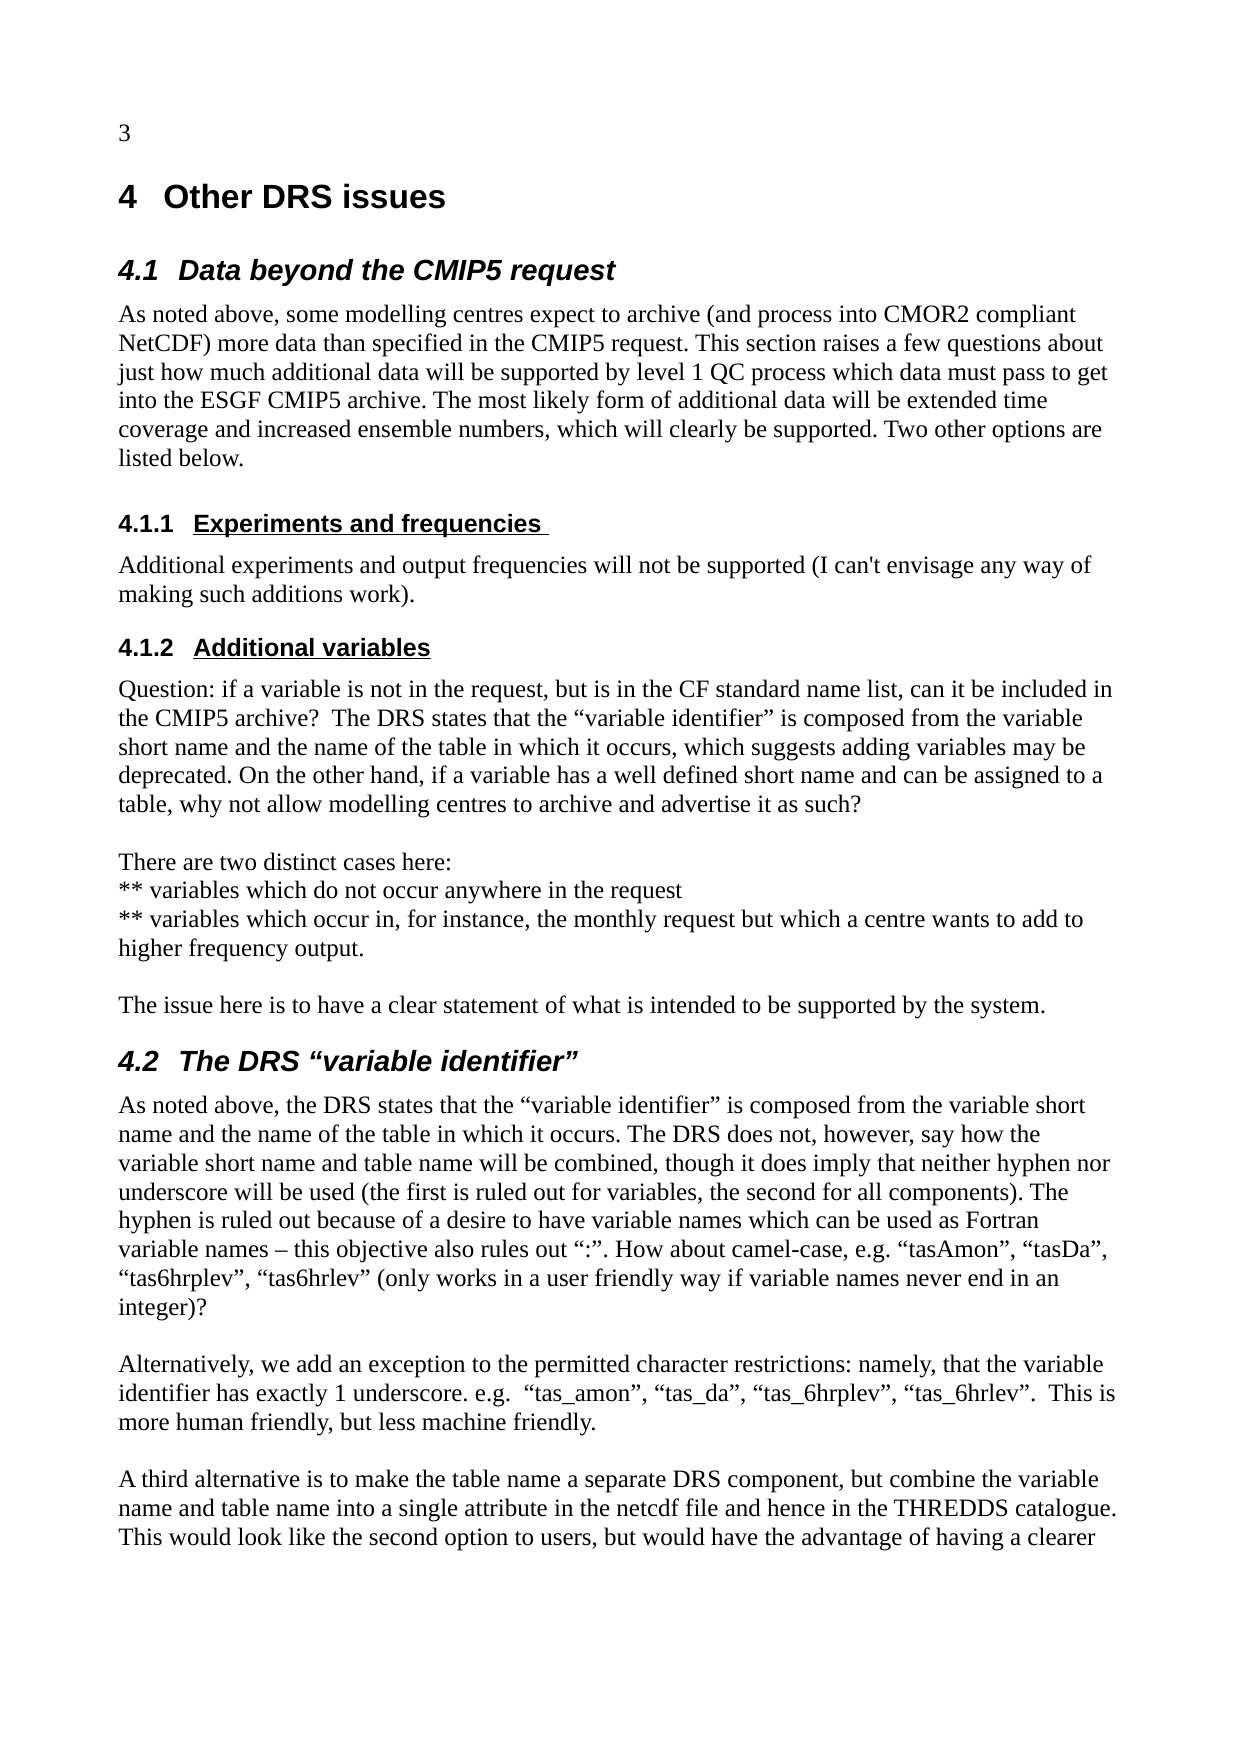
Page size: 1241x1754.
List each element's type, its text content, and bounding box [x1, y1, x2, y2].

subtitle Experiments and frequencies [118, 509, 1122, 538]
subtitle Data beyond the CMIP5 request [118, 253, 1122, 287]
text As noted above, the DRS states that the “variable identifier” is composed from the variable short name and the name of the table in which it occurs. The DRS does not, however, say how the variable short name and table name will be combined, though it does imply that neither hyphen nor underscore will be used (the first is ruled out for variables, the second for all components). The hyphen is ruled out because of a desire to have variable names which can be used as Fortran variable names – this objective also rules out “:”. How about camel-case, e.g. “tasAmon”, “tasDa”, “tas6hrplev”, “tas6hrlev” (only works in a user friendly way if variable names never end in an integer)? [118, 1090, 1122, 1320]
text Question: if a variable is not in the request, but is in the CF standard name list, can it be included in the CMIP5 archive? The DRS states that the “variable identifier” is composed from the variable short name and the name of the table in which it occurs, which suggests adding variables may be deprecated. On the other hand, if a variable has a well defined short name and can be assigned to a table, why not allow modelling centres to archive and advertise it as such? [118, 674, 1122, 818]
text Additional experiments and output frequencies will not be supported (I can't envisage any way of making such additions work). [118, 551, 1122, 608]
text The issue here is to have a clear statement of what is intended to be supported by the system. [118, 991, 1122, 1019]
text Alternatively, we add an exception to the permitted character restrictions: namely, that the variable identifier has exactly 1 underscore. e.g. “tas_amon”, “tas_da”, “tas_6hrplev”, “tas_6hrlev”. This is more human friendly, but less machine friendly. [118, 1349, 1122, 1435]
text ** variables which occur in, for instance, the monthly request but which a centre wants to add to higher frequency output. [118, 904, 1122, 962]
text As noted above, some modelling centres expect to archive (and process into CMOR2 compliant NetCDF) more data than specified in the CMIP5 request. This section raises a few questions about just how much additional data will be supported by level 1 QC process which data must pass to get into the ESGF CMIP5 archive. The most likely form of additional data will be extended time coverage and increased ensemble numbers, which will clearly be supported. Two other options are listed below. [118, 299, 1122, 472]
text There are two distinct cases here: [118, 847, 1122, 876]
text ** variables which do not occur anywhere in the request [118, 876, 1122, 904]
subtitle The DRS “variable identifier” [118, 1044, 1122, 1078]
subtitle Additional variables [118, 633, 1122, 662]
subtitle Other DRS issues [118, 177, 1122, 216]
text A third alternative is to make the table name a separate DRS component, but combine the variable name and table name into a single attribute in the netcdf file and hence in the THREDDS catalogue. This would look like the second option to users, but would have the advantage of having a clearer [118, 1464, 1122, 1550]
